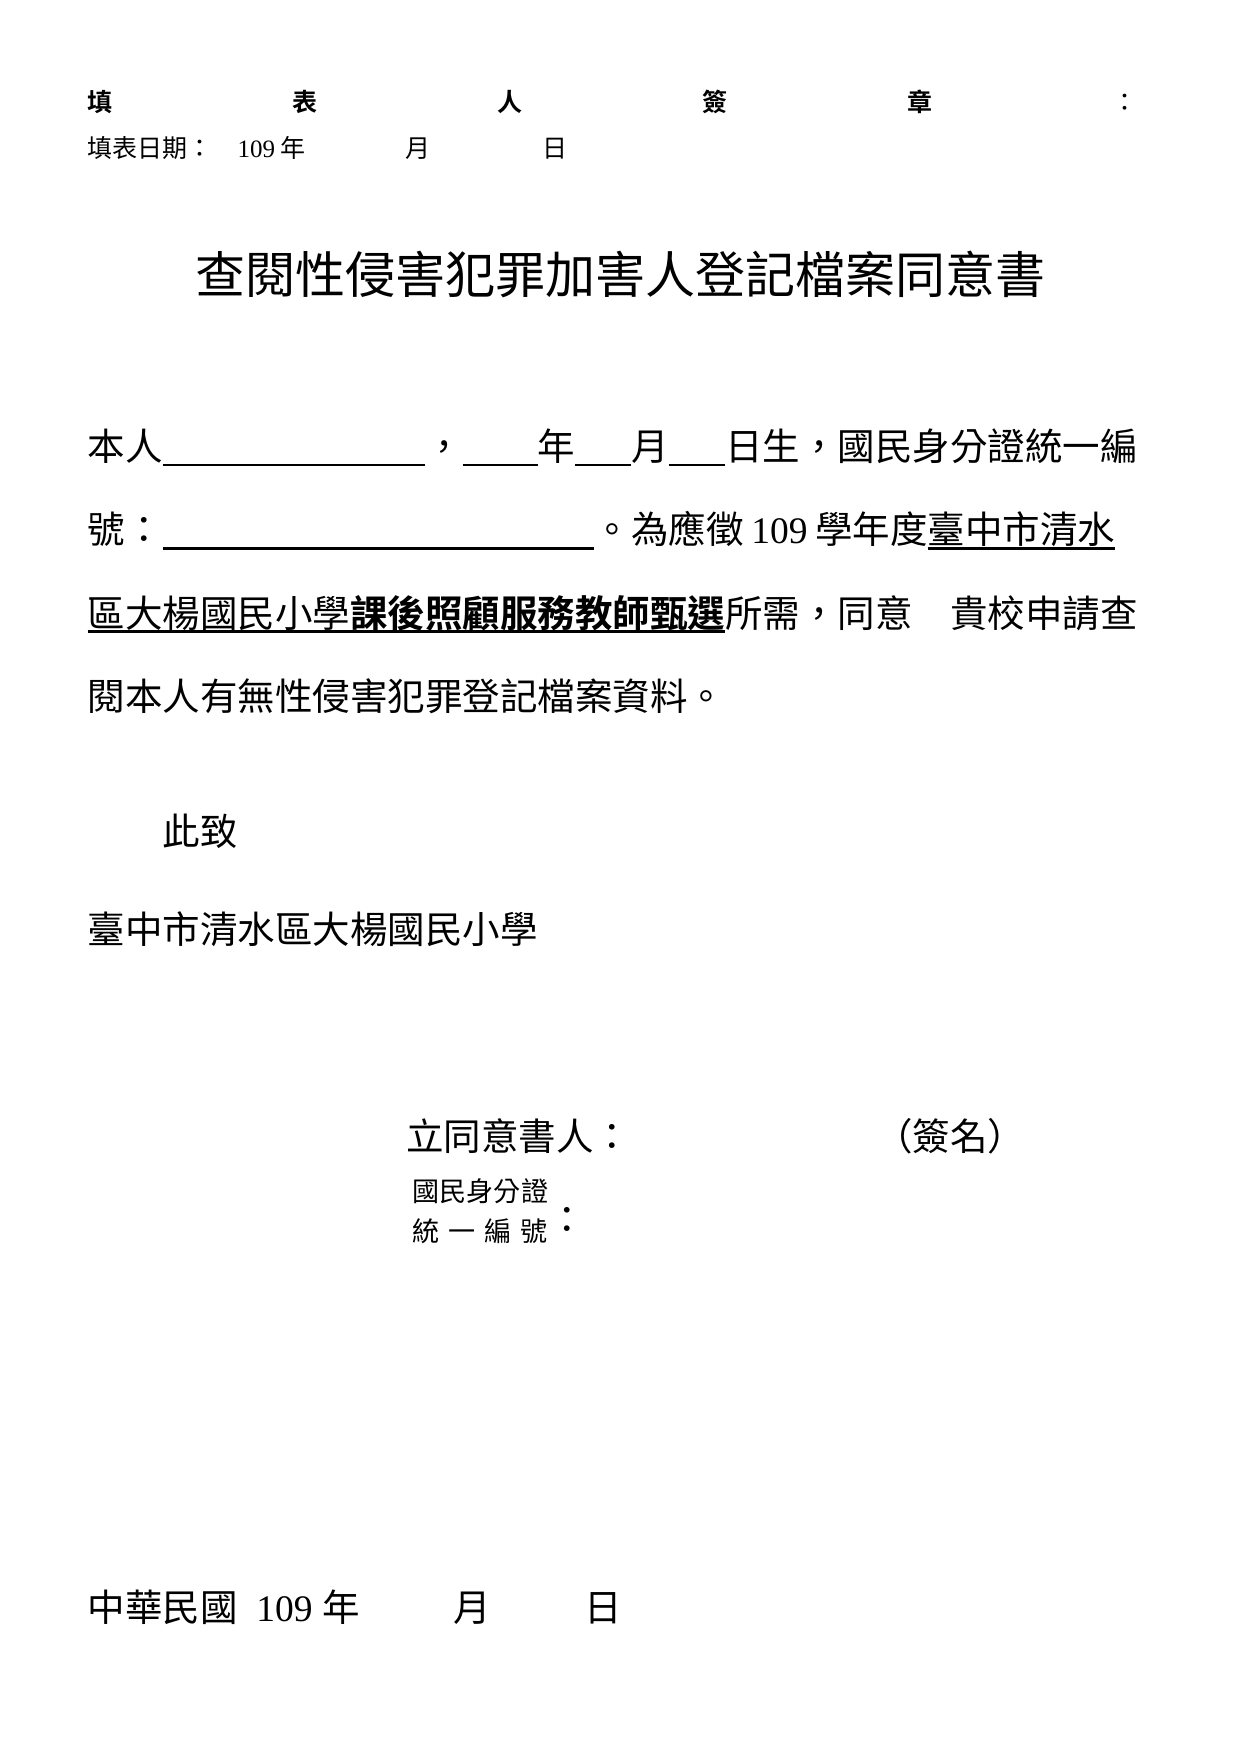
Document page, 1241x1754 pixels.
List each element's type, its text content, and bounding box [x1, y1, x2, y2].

text 此致 [87, 802, 1137, 857]
text 填表人簽章： 填表日期： 109年 月 日 [87, 75, 1137, 167]
text 中華民國 109 年 月 日 [87, 1578, 1137, 1632]
text 國民身分證統一編號： [87, 1167, 1137, 1250]
text 查閱性侵害犯罪加害人登記檔案同意書 [87, 235, 1153, 308]
text 本人 ， 年 月 日生，國民身分證統一編號： 。為應徵109學年度臺中市清水區大楊國民小學課後照顧服務教師甄選所需，同意 貴校申請查閱本人有無性侵害犯罪登記檔案資料。 [87, 394, 1137, 727]
text 臺中市清水區大楊國民小學 [87, 900, 1137, 954]
text 立同意書人： （簽名） [87, 1083, 1137, 1167]
